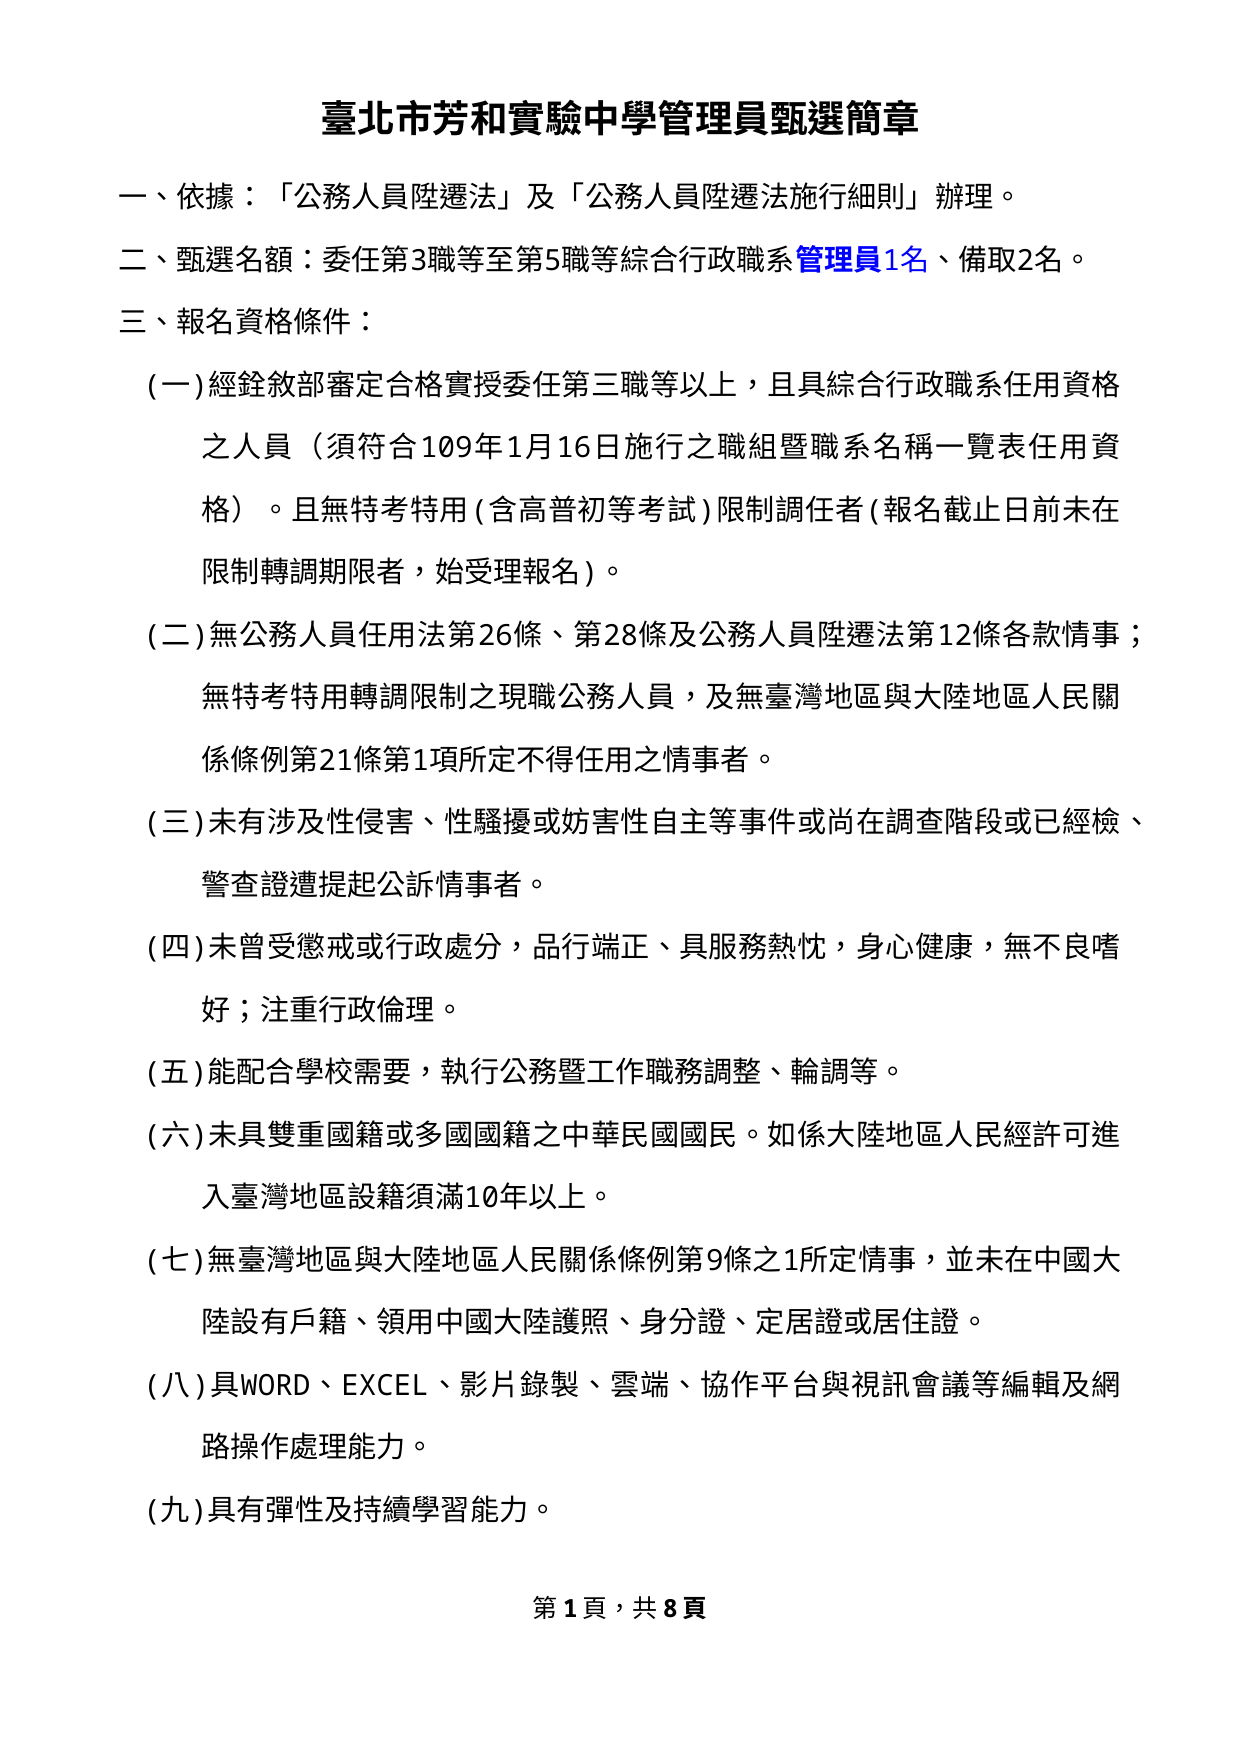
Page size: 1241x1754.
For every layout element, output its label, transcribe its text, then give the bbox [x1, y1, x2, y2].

text (五)能配合學校需要，執行公務暨工作職務調整、輪調等。 [143, 1028, 1122, 1091]
text (七)無臺灣地區與大陸地區人民關係條例第9條之1所定情事，並未在中國大陸設有戶籍、領用中國大陸護照、身分證、定居證或居住證。 [143, 1216, 1122, 1341]
text (一)經銓敘部審定合格實授委任第三職等以上，且具綜合行政職系任用資格之人員（須符合109年1月16日施行之職組暨職系名稱一覽表任用資格）。且無特考特用(含高普初等考試)限制調任者(報名截止日前未在限制轉調期限者，始受理報名)。 [143, 341, 1122, 591]
text 臺北市芳和實驗中學管理員甄選簡章 [118, 89, 1122, 143]
text 二、甄選名額：委任第3職等至第5職等綜合行政職系管理員1名、備取2名。 [118, 216, 1122, 278]
text (二)無公務人員任用法第26條、第28條及公務人員陞遷法第12條各款情事；無特考特用轉調限制之現職公務人員，及無臺灣地區與大陸地區人民關係條例第21條第1項所定不得任用之情事者。 [143, 591, 1122, 778]
text (九)具有彈性及持續學習能力。 [143, 1466, 1122, 1528]
text 一、依據：「公務人員陞遷法」及「公務人員陞遷法施行細則」辦理。 [118, 153, 1122, 216]
text (四)未曾受懲戒或行政處分，品行端正、具服務熱忱，身心健康，無不良嗜好；注重行政倫理。 [143, 903, 1122, 1028]
text (八)具WORD、EXCEL、影片錄製、雲端、協作平台與視訊會議等編輯及網路操作處理能力。 [143, 1341, 1122, 1466]
text (六)未具雙重國籍或多國國籍之中華民國國民。如係大陸地區人民經許可進入臺灣地區設籍須滿10年以上。 [143, 1091, 1122, 1216]
text (三)未有涉及性侵害、性騷擾或妨害性自主等事件或尚在調查階段或已經檢、警查證遭提起公訴情事者。 [143, 778, 1122, 903]
text 三、報名資格條件： [118, 278, 1122, 341]
